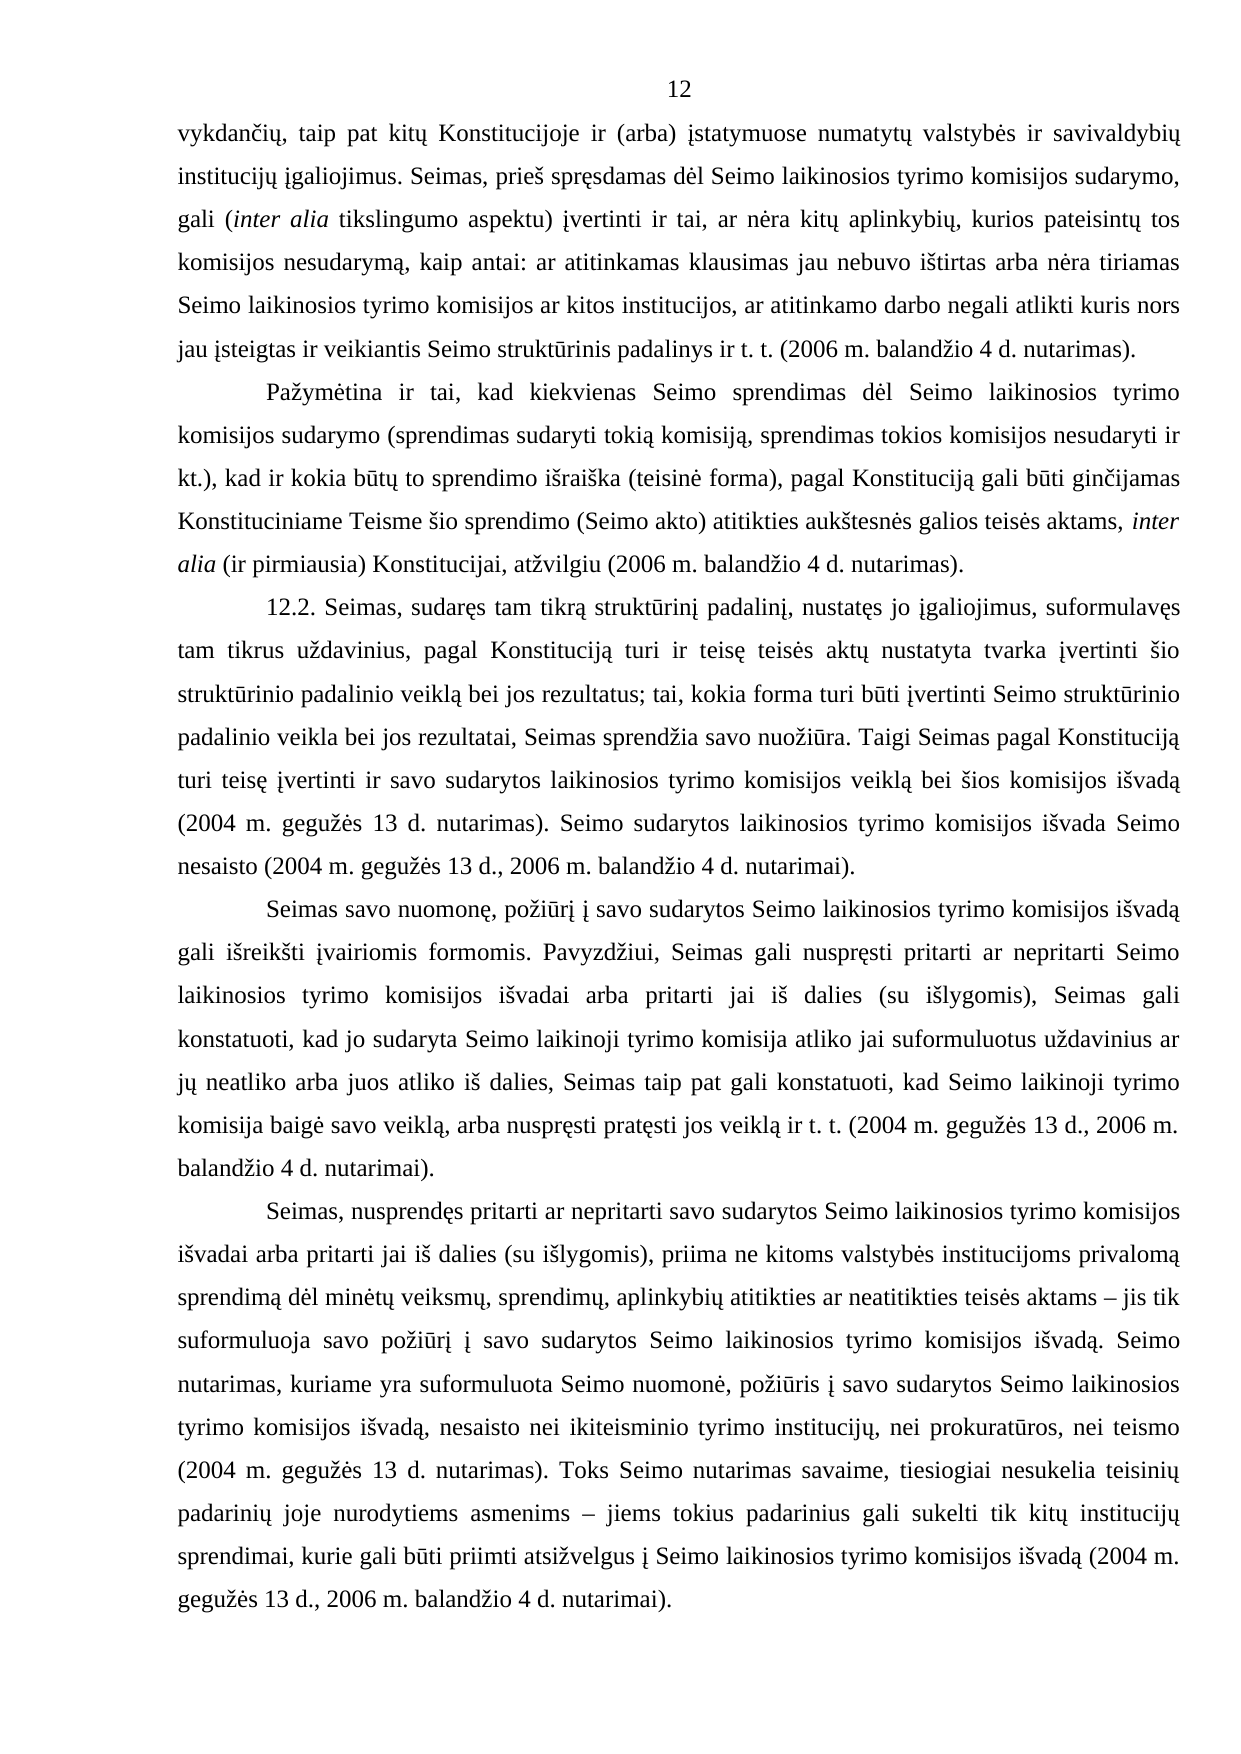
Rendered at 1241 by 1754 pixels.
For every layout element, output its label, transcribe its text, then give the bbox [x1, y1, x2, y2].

text vykdančių, taip pat kitų Konstitucijoje ir (arba) įstatymuose numatytų valstybės ir savivaldybių institucijų įgaliojimus. Seimas, prieš spręsdamas dėl Seimo laikinosios tyrimo komisijos sudarymo, gali (inter alia tikslingumo aspektu) įvertinti ir tai, ar nėra kitų aplinkybių, kurios pateisintų tos komisijos nesudarymą, kaip antai: ar atitinkamas klausimas jau nebuvo ištirtas arba nėra tiriamas Seimo laikinosios tyrimo komisijos ar kitos institucijos, ar atitinkamo darbo negali atlikti kuris nors jau įsteigtas ir veikiantis Seimo struktūrinis padalinys ir t. t. (2006 m. balandžio 4 d. nutarimas). [177, 118, 1181, 362]
text Pažymėtina ir tai, kad kiekvienas Seimo sprendimas dėl Seimo laikinosios tyrimo komisijos sudarymo (sprendimas sudaryti tokią komisiją, sprendimas tokios komisijos nesudaryti ir kt.), kad ir kokia būtų to sprendimo išraiška (teisinė forma), pagal Konstituciją gali būti ginčijamas Konstituciniame Teisme šio sprendimo (Seimo akto) atitikties aukštesnės galios teisės aktams, inter alia (ir pirmiausia) Konstitucijai, atžvilgiu (2006 m. balandžio 4 d. nutarimas). [177, 377, 1181, 578]
text Seimas, nusprendęs pritarti ar nepritarti savo sudarytos Seimo laikinosios tyrimo komisijos išvadai arba pritarti jai iš dalies (su išlygomis), priima ne kitoms valstybės institucijoms privalomą sprendimą dėl minėtų veiksmų, sprendimų, aplinkybių atitikties ar neatitikties teisės aktams – jis tik suformuluoja savo požiūrį į savo sudarytos Seimo laikinosios tyrimo komisijos išvadą. Seimo nutarimas, kuriame yra suformuluota Seimo nuomonė, požiūris į savo sudarytos Seimo laikinosios tyrimo komisijos išvadą, nesaisto nei ikiteisminio tyrimo institucijų, nei prokuratūros, nei teismo (2004 m. gegužės 13 d. nutarimas). Toks Seimo nutarimas savaime, tiesiogiai nesukelia teisinių padarinių joje nurodytiems asmenims – jiems tokius padarinius gali sukelti tik kitų institucijų sprendimai, kurie gali būti priimti atsižvelgus į Seimo laikinosios tyrimo komisijos išvadą (2004 m. gegužės 13 d., 2006 m. balandžio 4 d. nutarimai). [177, 1196, 1181, 1613]
text Seimas savo nuomonę, požiūrį į savo sudarytos Seimo laikinosios tyrimo komisijos išvadą gali išreikšti įvairiomis formomis. Pavyzdžiui, Seimas gali nuspręsti pritarti ar nepritarti Seimo laikinosios tyrimo komisijos išvadai arba pritarti jai iš dalies (su išlygomis), Seimas gali konstatuoti, kad jo sudaryta Seimo laikinoji tyrimo komisija atliko jai suformuluotus uždavinius ar jų neatliko arba juos atliko iš dalies, Seimas taip pat gali konstatuoti, kad Seimo laikinoji tyrimo komisija baigė savo veiklą, arba nuspręsti pratęsti jos veiklą ir t. t. (2004 m. gegužės 13 d., 2006 m. balandžio 4 d. nutarimai). [177, 894, 1181, 1182]
text 12.2. Seimas, sudaręs tam tikrą struktūrinį padalinį, nustatęs jo įgaliojimus, suformulavęs tam tikrus uždavinius, pagal Konstituciją turi ir teisę teisės aktų nustatyta tvarka įvertinti šio struktūrinio padalinio veiklą bei jos rezultatus; tai, kokia forma turi būti įvertinti Seimo struktūrinio padalinio veikla bei jos rezultatai, Seimas sprendžia savo nuožiūra. Taigi Seimas pagal Konstituciją turi teisę įvertinti ir savo sudarytos laikinosios tyrimo komisijos veiklą bei šios komisijos išvadą (2004 m. gegužės 13 d. nutarimas). Seimo sudarytos laikinosios tyrimo komisijos išvada Seimo nesaisto (2004 m. gegužės 13 d., 2006 m. balandžio 4 d. nutarimai). [177, 592, 1181, 880]
